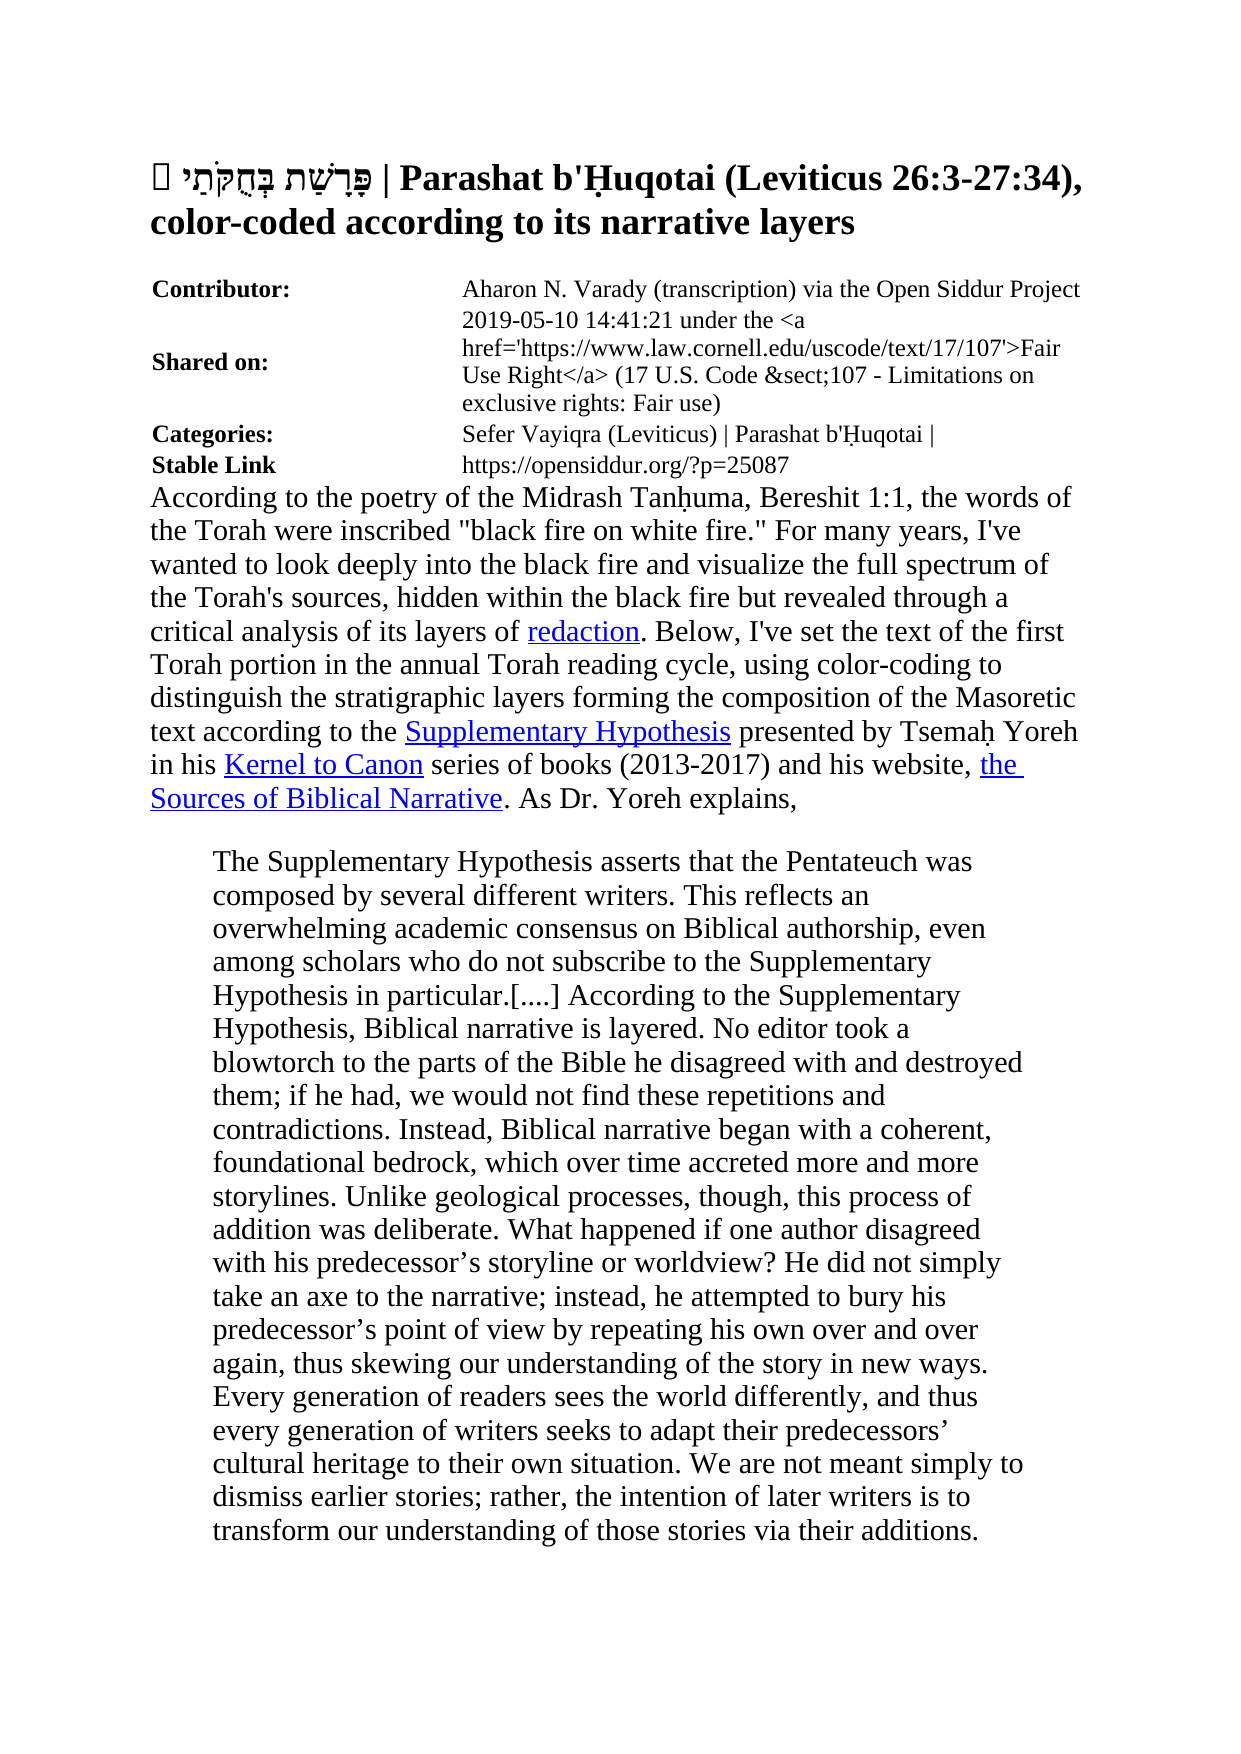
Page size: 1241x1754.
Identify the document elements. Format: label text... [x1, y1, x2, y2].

subtitle 📜 פָּרָשַׁת בְּחֻקֹּתַי | Parashat b'Ḥuqotai (Leviticus 26:3-27:34), color-coded according to its narrative layers [150, 150, 1090, 243]
table_cell Sefer Vayiqra (Leviticus) | Parashat b'Ḥuqotai | [460, 419, 1090, 449]
table_cell https://opensiddur.org/?p=25087 [460, 449, 1090, 480]
table_cell 2019-05-10 14:41:21 under the <a href='https://www.law.cornell.edu/uscode/text/17/107'>Fair Use Right</a> (17 U.S. Code &sect;107 - Limitations on exclusive rights: Fair use) [460, 305, 1090, 418]
table_cell Stable Link [150, 449, 460, 480]
table_cell Categories: [150, 419, 460, 449]
table_header Aharon N. Varady (transcription) via the Open Siddur Project [460, 274, 1090, 304]
text The Supplementary Hypothesis asserts that the Pentateuch was composed by several different writers. This reflects an overwhelming academic consensus on Biblical authorship, even among scholars who do not subscribe to the Supplementary Hypothesis in particular.[....] According to the Supplementary Hypothesis, Biblical narrative is layered. No editor took a blowtorch to the parts of the Bible he disagreed with and destroyed them; if he had, we would not find these repetitions and contradictions. Instead, Biblical narrative began with a coherent, foundational bedrock, which over time accreted more and more storylines. Unlike geological processes, though, this process of addition was deliberate. What happened if one author disagreed with his predecessor’s storyline or worldview? He did not simply take an axe to the narrative; instead, he attempted to bury his predecessor’s point of view by repeating his own over and over again, thus skewing our understanding of the story in new ways. Every generation of readers sees the world differently, and thus every generation of writers seeks to adapt their predecessors’ cultural heritage to their own situation. We are not meant simply to dismiss earlier stories; rather, the intention of later writers is to transform our understanding of those stories via their additions. [212, 844, 1028, 1547]
text According to the poetry of the Midrash Tanḥuma, Bereshit 1:1, the words of the Torah were inscribed "black fire on white fire." For many years, I've wanted to look deeply into the black fire and visualize the full spectrum of the Torah's sources, hidden within the black fire but revealed through a critical analysis of its layers of redaction. Below, I've set the text of the first Torah portion in the annual Torah reading cycle, using color-coding to distinguish the stratigraphic layers forming the composition of the Masoretic text according to the Supplementary Hypothesis presented by Tsemaḥ Yoreh in his Kernel to Canon series of books (2013-2017) and his website, the Sources of Biblical Narrative. As Dr. Yoreh explains, [150, 480, 1090, 814]
table_header Contributor: [150, 274, 460, 304]
table_cell Shared on: [150, 305, 460, 418]
